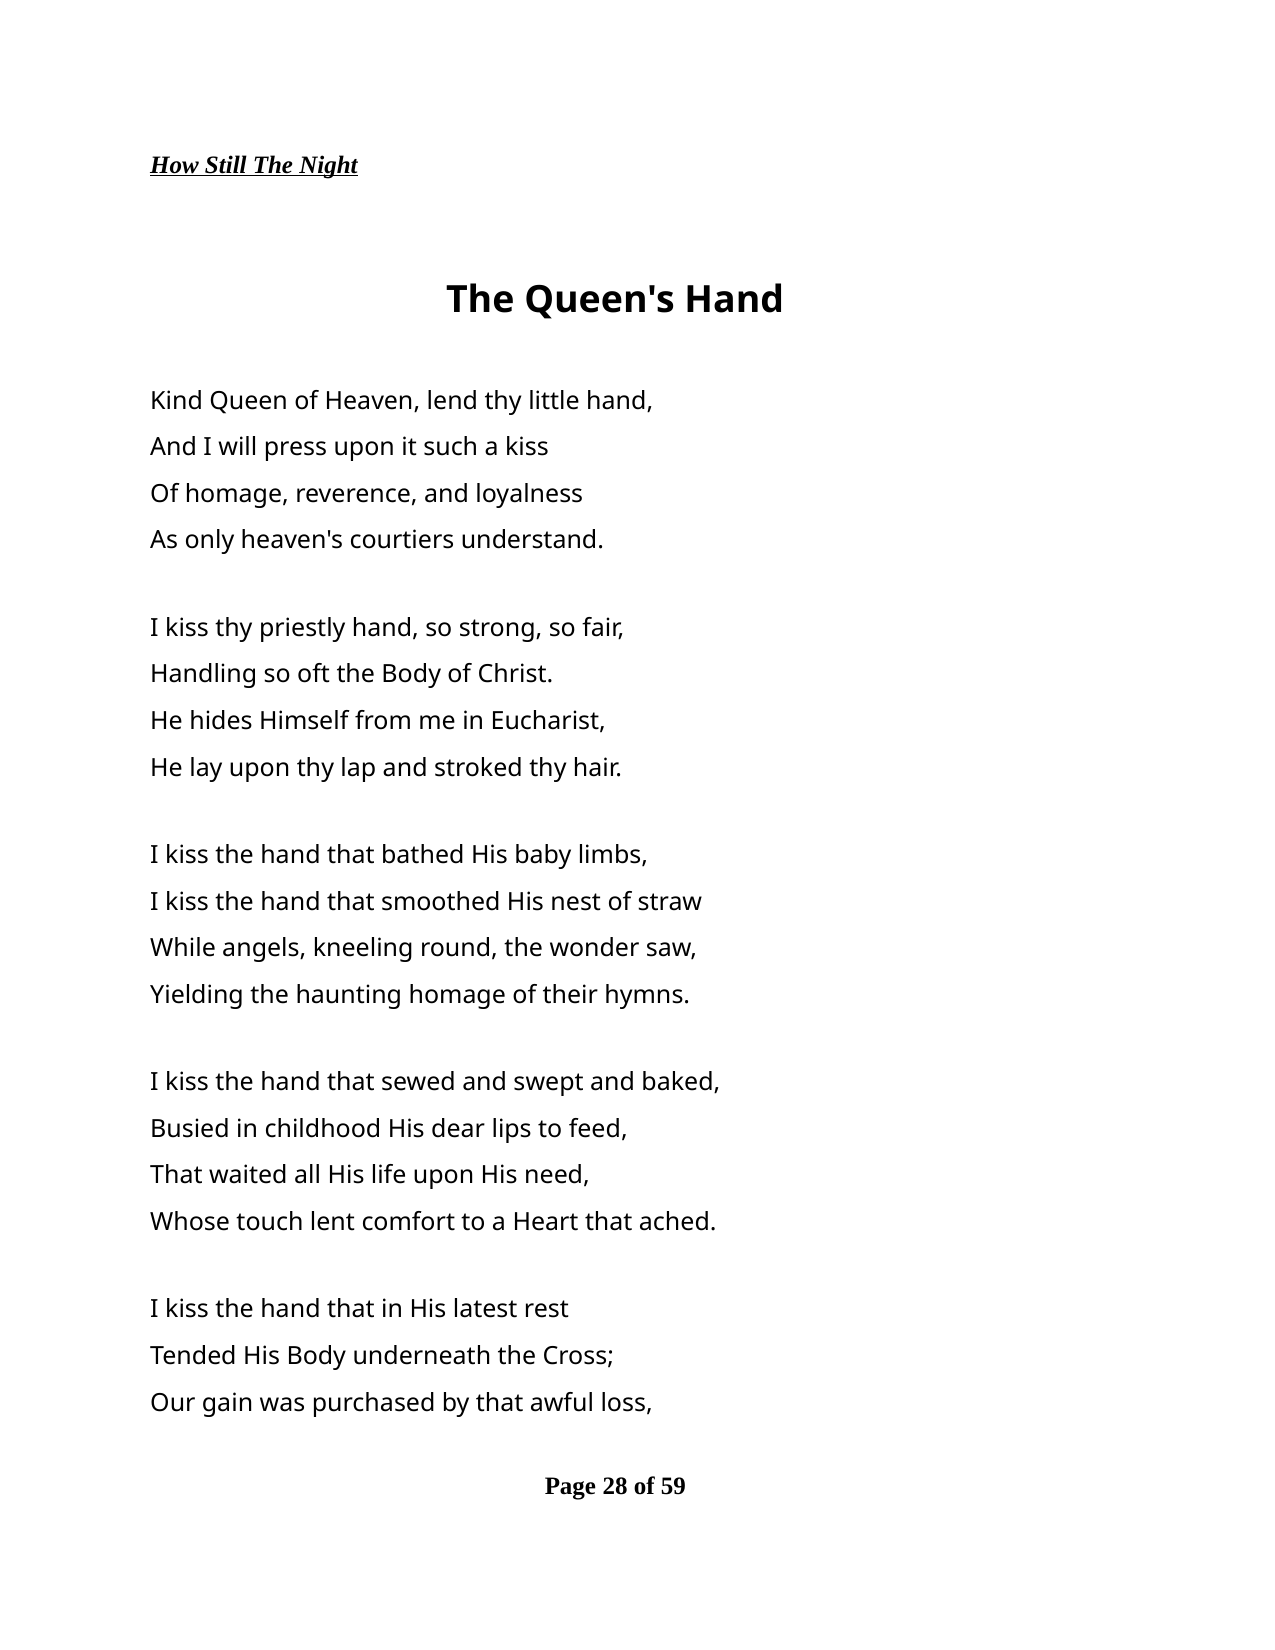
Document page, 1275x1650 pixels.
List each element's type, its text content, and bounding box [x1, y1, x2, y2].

text I kiss the hand that smoothed His nest of straw [150, 883, 1080, 917]
text I kiss thy priestly hand, so strong, so fair, [150, 609, 1080, 644]
text As only heaven's courtiers understand. [150, 522, 1080, 556]
text While angels, kneeling round, the wonder saw, [150, 930, 1080, 964]
text I kiss the hand that bathed His baby limbs, [150, 837, 1080, 871]
text And I will press upon it such a kiss [150, 429, 1080, 463]
text I kiss the hand that sewed and swept and baked, [150, 1064, 1080, 1098]
text Yielding the haunting homage of their hymns. [150, 976, 1080, 1011]
text Whose touch lent comfort to a Heart that ached. [150, 1204, 1080, 1238]
text Busied in childhood His dear lips to feed, [150, 1111, 1080, 1144]
text Handling so oft the Body of Christ. [150, 656, 1080, 690]
text He hides Himself from me in Eucharist, [150, 703, 1080, 737]
text Tended His Body underneath the Cross; [150, 1338, 1080, 1372]
text The Queen's Hand [150, 272, 1080, 323]
text Kind Queen of Heaven, lend thy little hand, [150, 382, 1080, 416]
text Our gain was purchased by that awful loss, [150, 1384, 1080, 1418]
text That waited all His life upon His need, [150, 1157, 1080, 1191]
text Of homage, reverence, and loyalness [150, 476, 1080, 509]
text He lay upon thy lap and stroked thy hair. [150, 749, 1080, 783]
text I kiss the hand that in His latest rest [150, 1291, 1080, 1325]
